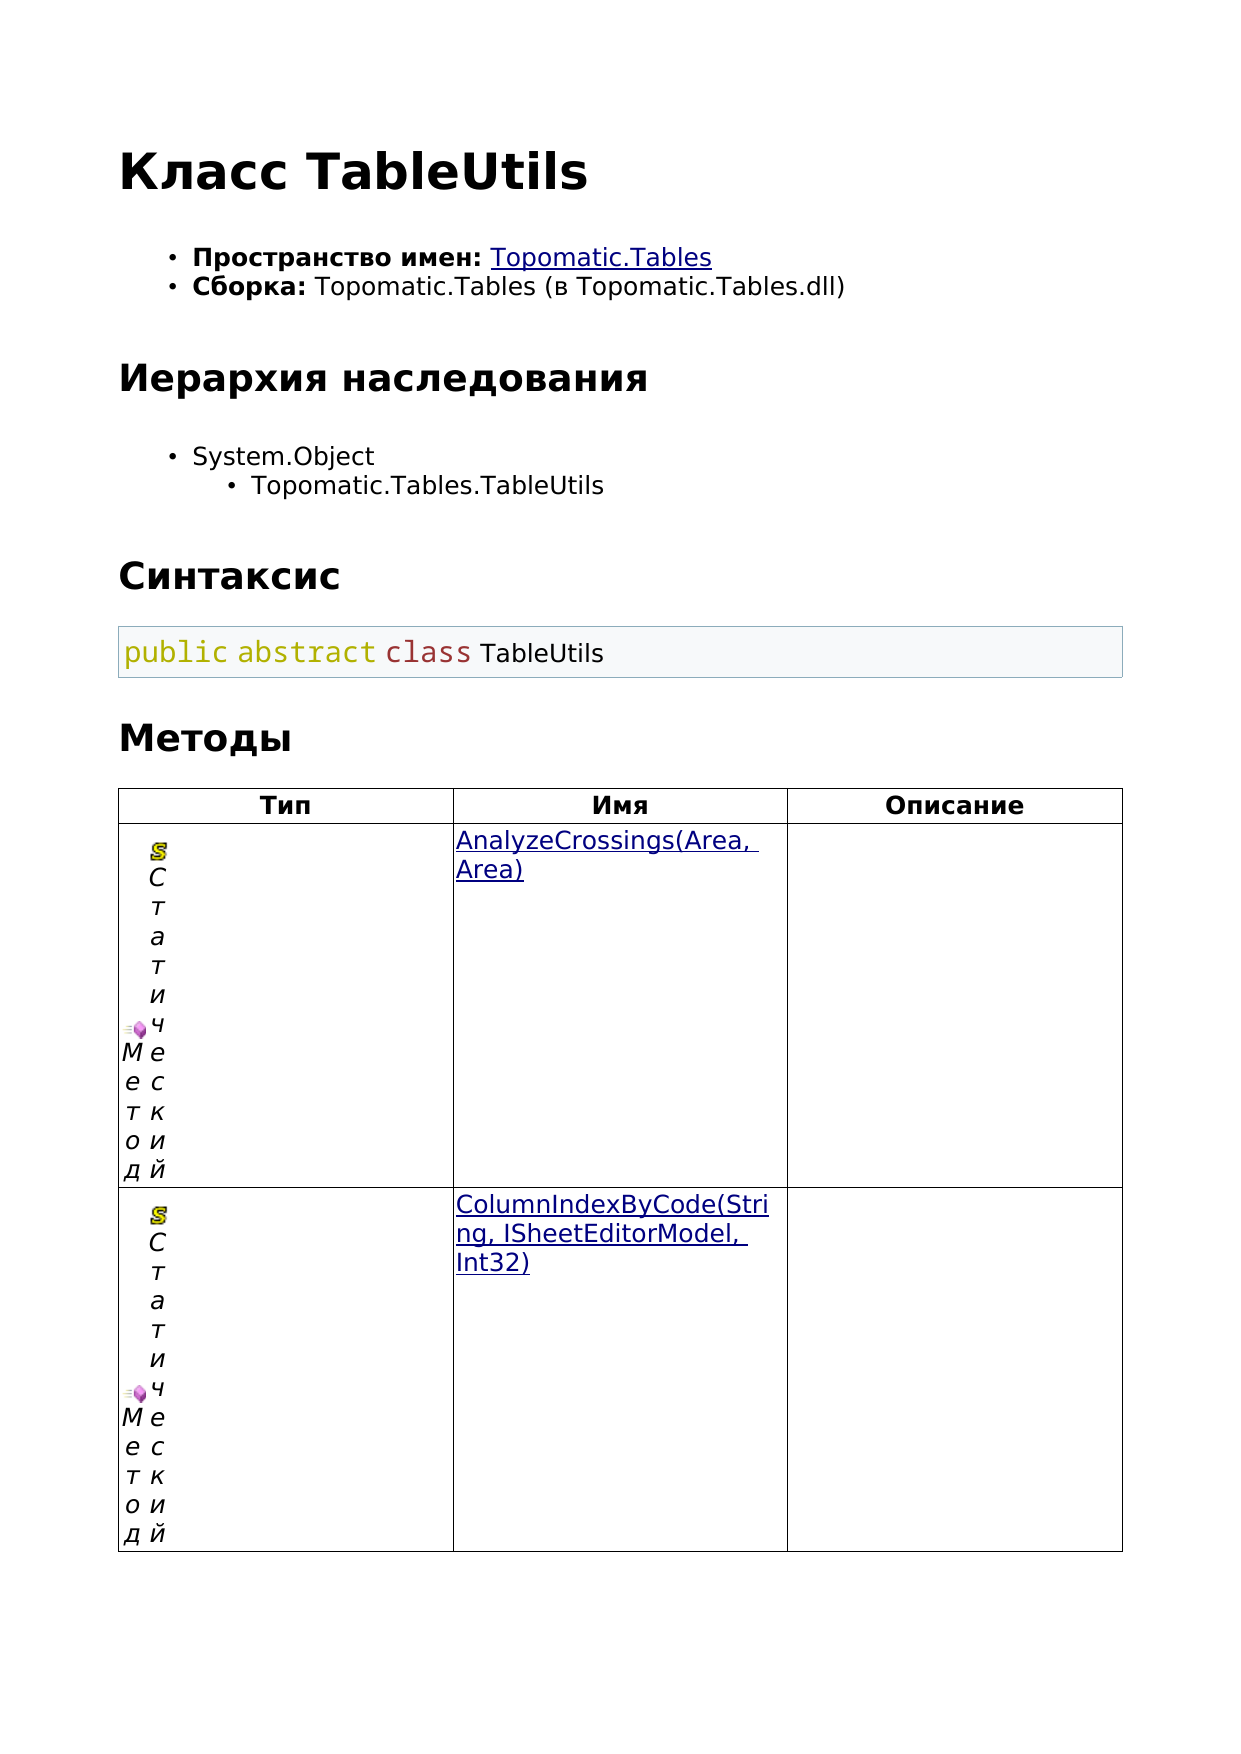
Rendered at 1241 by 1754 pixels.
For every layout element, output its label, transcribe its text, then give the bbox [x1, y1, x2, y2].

picture [121, 1021, 146, 1039]
subtitle Класс TableUtils [118, 143, 1122, 201]
table_cell AnalyzeCrossings(Area, Area) [454, 824, 787, 1187]
picture [146, 838, 172, 864]
list Topomatic.Tables.TableUtils [236, 471, 1122, 500]
subtitle Иерархия наследования [118, 356, 1122, 400]
subtitle Методы [118, 717, 1122, 761]
table_header Имя [454, 789, 787, 823]
list Сборка: Topomatic.Tables (в Topomatic.Tables.dll) [177, 272, 1122, 302]
table_cell [119, 824, 453, 1187]
picture [146, 1202, 172, 1228]
table_cell [788, 824, 1122, 1187]
table_header public abstract class TableUtils [119, 627, 1122, 677]
table_header Описание [788, 789, 1122, 823]
picture [121, 1385, 146, 1403]
table_header Тип [119, 789, 453, 823]
list Пространство имен: Topomatic.Tables [177, 243, 1122, 272]
subtitle Синтаксис [118, 554, 1122, 598]
table_cell [119, 1188, 453, 1551]
table_cell [788, 1188, 1122, 1551]
list System.Object [177, 442, 1122, 471]
table_cell ColumnIndexByCode(String, ISheetEditorModel, Int32) [454, 1188, 787, 1551]
